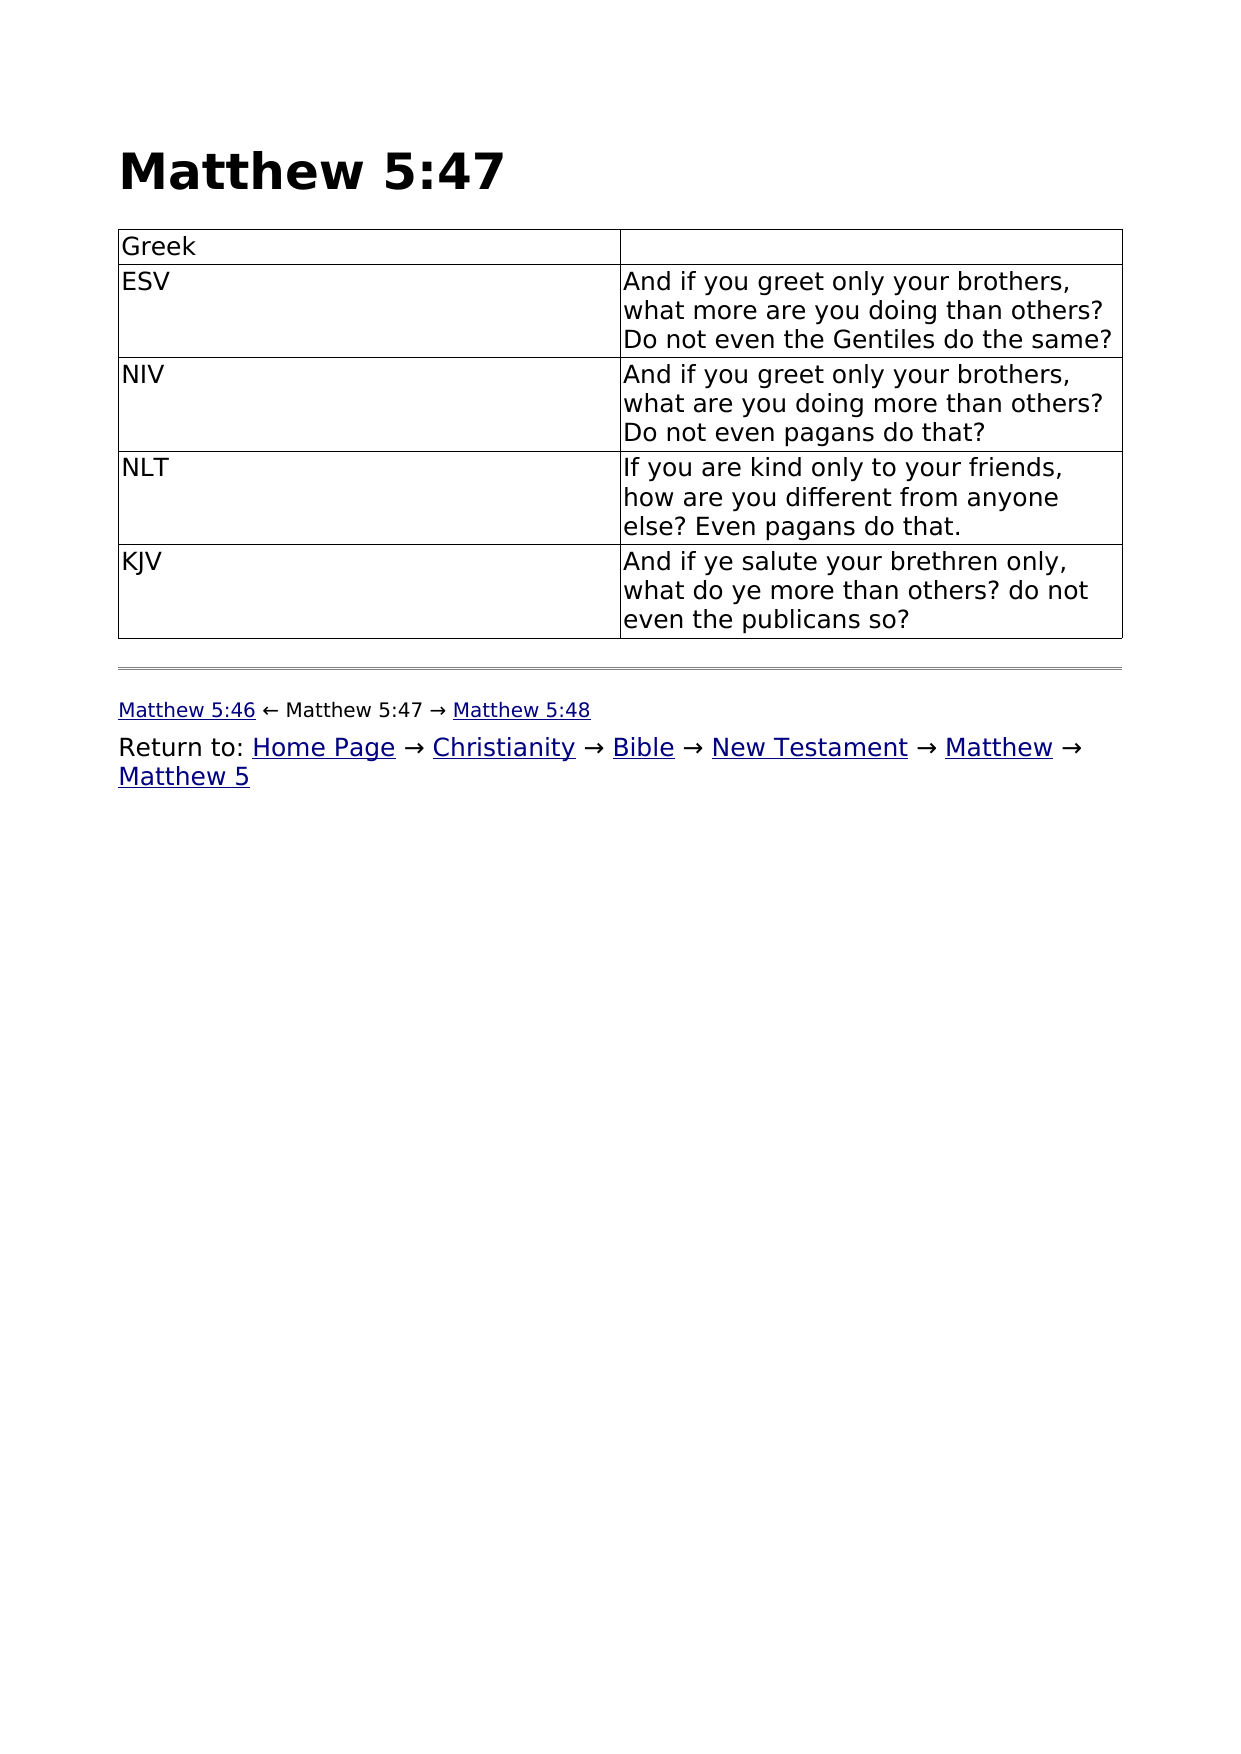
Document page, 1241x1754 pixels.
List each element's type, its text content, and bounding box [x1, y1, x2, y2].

text Return to: Home Page → Christianity → Bible → New Testament → Matthew → Matthew 5 [118, 733, 1122, 791]
table_cell NIV [119, 358, 620, 451]
subtitle Matthew 5:47 [118, 143, 1122, 201]
table_cell ESV [119, 265, 620, 357]
table_cell And if you greet only your brothers, what are you doing more than others? Do not even pagans do that? [621, 358, 1122, 451]
table_cell And if you greet only your brothers, what more are you doing than others? Do not even the Gentiles do the same? [621, 265, 1122, 357]
table_header [621, 230, 1122, 264]
table_cell NLT [119, 452, 620, 544]
table_header Greek [119, 230, 620, 264]
text Matthew 5:46 ← Matthew 5:47 → Matthew 5:48 [118, 699, 1122, 733]
table_cell If you are kind only to your friends, how are you different from anyone else? Even pagans do that. [621, 452, 1122, 544]
table_cell KJV [119, 545, 620, 637]
table_cell And if ye salute your brethren only, what do ye more than others? do not even the publicans so? [621, 545, 1122, 637]
